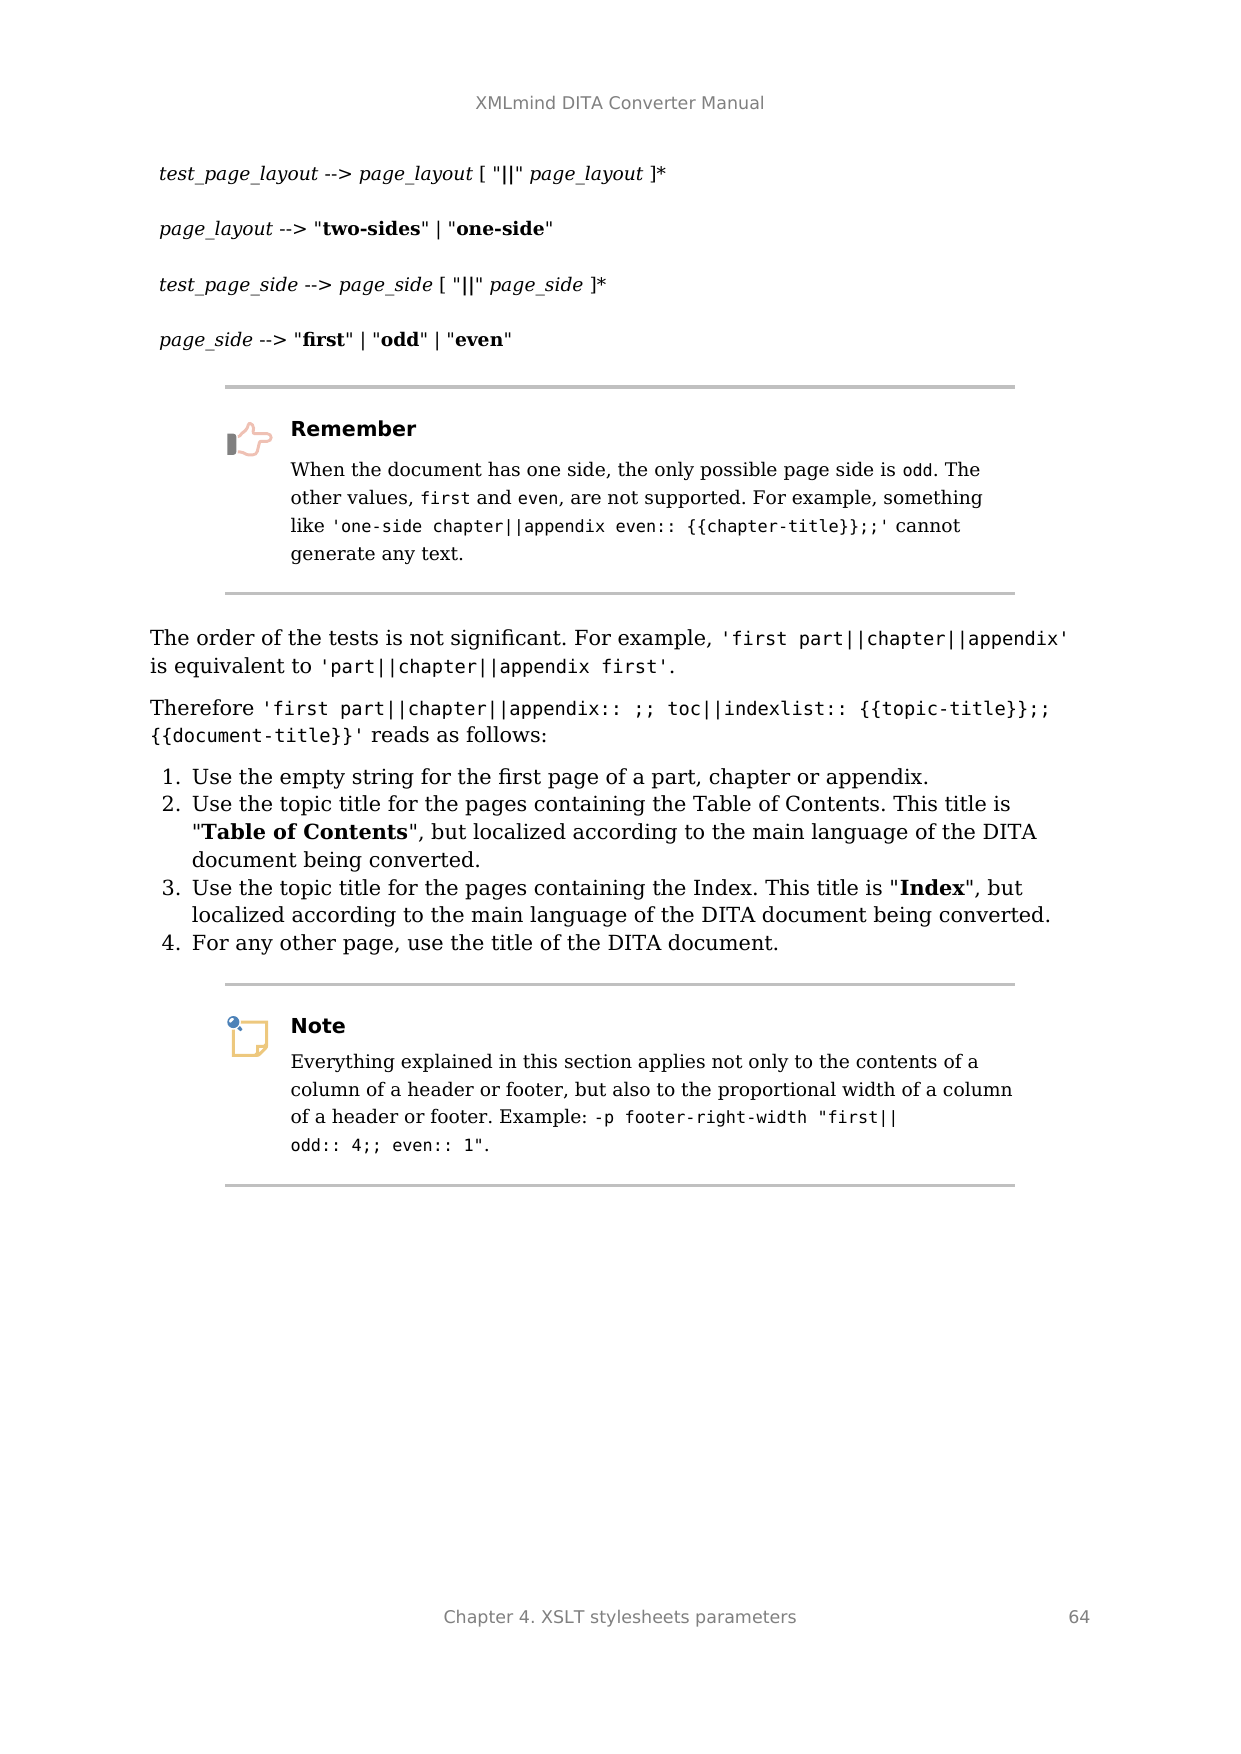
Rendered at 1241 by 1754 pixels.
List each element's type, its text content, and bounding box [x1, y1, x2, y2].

text The order of the tests is not significant. For example, 'first part||chapter||appendix' is equivalent to 'part||chapter||appendix first'. [150, 623, 1090, 678]
list Use the topic title for the pages containing the Index. This title is "Index", but localized according to the main language of the DITA document being converted. [150, 872, 1090, 927]
text Therefore 'first part||chapter||appendix:: ;; toc||indexlist:: {{topic-title}};; {{document-title}}' reads as follows: [150, 692, 1090, 747]
list Use the empty string for the first page of a part, chapter or appendix. [150, 761, 1090, 789]
table_header Note Everything explained in this section applies not only to the contents of a column of a header or footer, but also to the proportional width of a column of a header or footer. Example: -p footer-right-width "first||odd:: 4;; even:: 1". [290, 986, 1015, 1183]
table_header [225, 986, 290, 1183]
table_header [225, 389, 290, 592]
table_header Remember When the document has one side, the only possible page side is odd. The other values, first and even, are not supported. For example, something like 'one-side chapter||appendix even:: {{chapter-title}};;' cannot generate any text. [290, 389, 1015, 592]
text test_page_layout --> page_layout [ "||" page_layout ]* page_layout --> "two-sides" | "one-side" test_page_side --> page_side [ "||" page_side ]* page_side --> "first" | "odd" | "even" [152, 150, 1088, 358]
list Use the topic title for the pages containing the Table of Contents. This title is "Table of Contents", but localized according to the main language of the DITA document being converted. [150, 789, 1090, 872]
list For any other page, use the title of the DITA document. [150, 927, 1090, 955]
